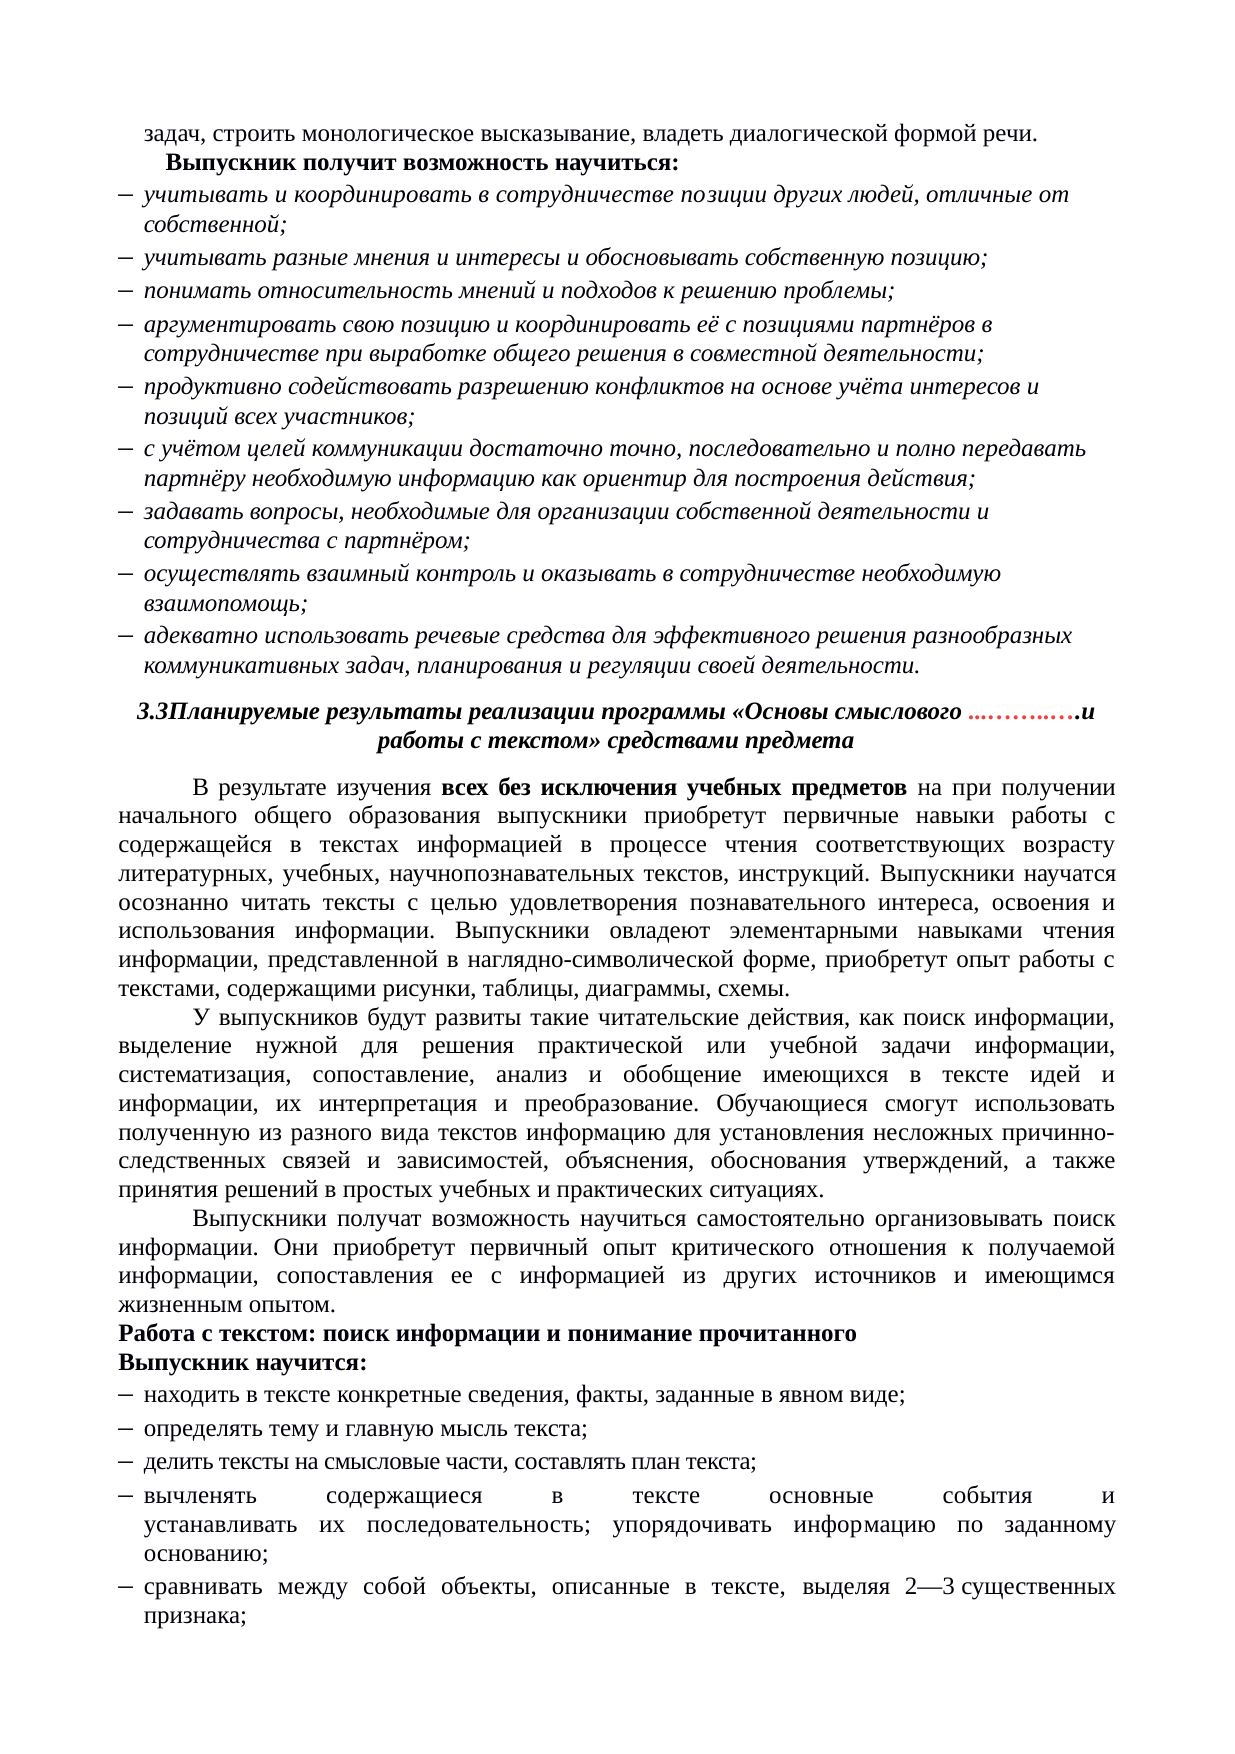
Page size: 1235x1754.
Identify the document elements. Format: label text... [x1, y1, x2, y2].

list задач, строить монологическое высказывание, владеть диалогической формой речи. [118, 118, 1116, 147]
list с учётом целей коммуникации достаточно точно, последовательно и полно передавать партнёру необходимую информацию как ориентир для построения действия; [118, 429, 1116, 492]
text Выпускники получат возможность научиться самостоятельно организовывать поиск информации. Они приобретут первичный опыт критического отношения к получаемой информации, сопоставления ее с информацией из других источников и имеющимся жизненным опытом. [118, 1203, 1116, 1318]
text Выпускник научится: [118, 1347, 1116, 1375]
list определять тему и главную мысль текста; [118, 1409, 1116, 1442]
list вычленять содержащиеся в тексте основные события и устанавливать их последовательность; упорядочивать информацию по заданному основанию; [118, 1476, 1116, 1567]
list сравнивать между собой объекты, описанные в тексте, выделяя 2—3 существенных признака; [118, 1567, 1116, 1629]
list находить в тексте конкретные сведения, факты, заданные в явном виде; [118, 1375, 1116, 1409]
list осуществлять взаимный контроль и оказывать в сотрудничестве необходимую взаимопомощь; [118, 554, 1116, 616]
list учитывать и координировать в сотрудничестве позиции других людей, отличные от собственной; [118, 176, 1116, 238]
list делить тексты на смысловые части, составлять план текста; [118, 1442, 1116, 1476]
text В результате изучения всех без исключения учебных предметов на при получении начального общего образования выпускники приобретут первичные навыки работы с содержащейся в текстах информацией в процессе чтения соответствующих возрасту литературных, учебных, научно­познавательных текстов, инструкций. Выпускники научатся осознанно читать тексты с целью удовлетворения познавательного интереса, освоения и использования информации. Выпускники овладеют элементарными навыками чтения информации, представленной в наглядно-символической форме, приобретут опыт работы с текстами, содержащими рисунки, таблицы, диаграммы, схемы. [118, 772, 1116, 1002]
list понимать относительность мнений и подходов к решению проблемы; [118, 271, 1116, 305]
list аргументировать свою позицию и координировать её с позициями партнёров в сотрудничестве при выработке общего решения в совместной деятельности; [118, 305, 1116, 367]
subtitle 3.3Планируемые результаты реализации программы «Основы смыслового ...……..….и работы с текстом» средствами предмета [118, 696, 1116, 754]
text Выпускник получит возможность научиться: [118, 147, 1116, 176]
text Работа с текстом: поиск информации и понимание прочитанного [118, 1318, 1116, 1347]
list учитывать разные мнения и интересы и обосновывать собственную позицию; [118, 238, 1116, 271]
list продуктивно содействовать разрешению конфликтов на основе учёта интересов и позиций всех участников; [118, 367, 1116, 429]
text У выпускников будут развиты такие читательские действия, как поиск информации, выделение нужной для решения практической или учебной задачи информации, систематизация, сопоставление, анализ и обобщение имеющихся в тексте идей и информации, их интерпретация и преобразование. Обучающиеся смогут использовать полученную из разного вида текстов информацию для установления несложных причинно-следственных связей и зависимостей, объяснения, обоснования утверждений, а также принятия решений в простых учебных и практических ситуациях. [118, 1002, 1116, 1203]
list задавать вопросы, необходимые для организации собственной деятельности и сотрудничества с партнёром; [118, 492, 1116, 554]
list адекватно использовать речевые средства для эффективного решения разнообразных коммуникативных задач, планирования и регуляции своей деятельности. [118, 616, 1116, 679]
